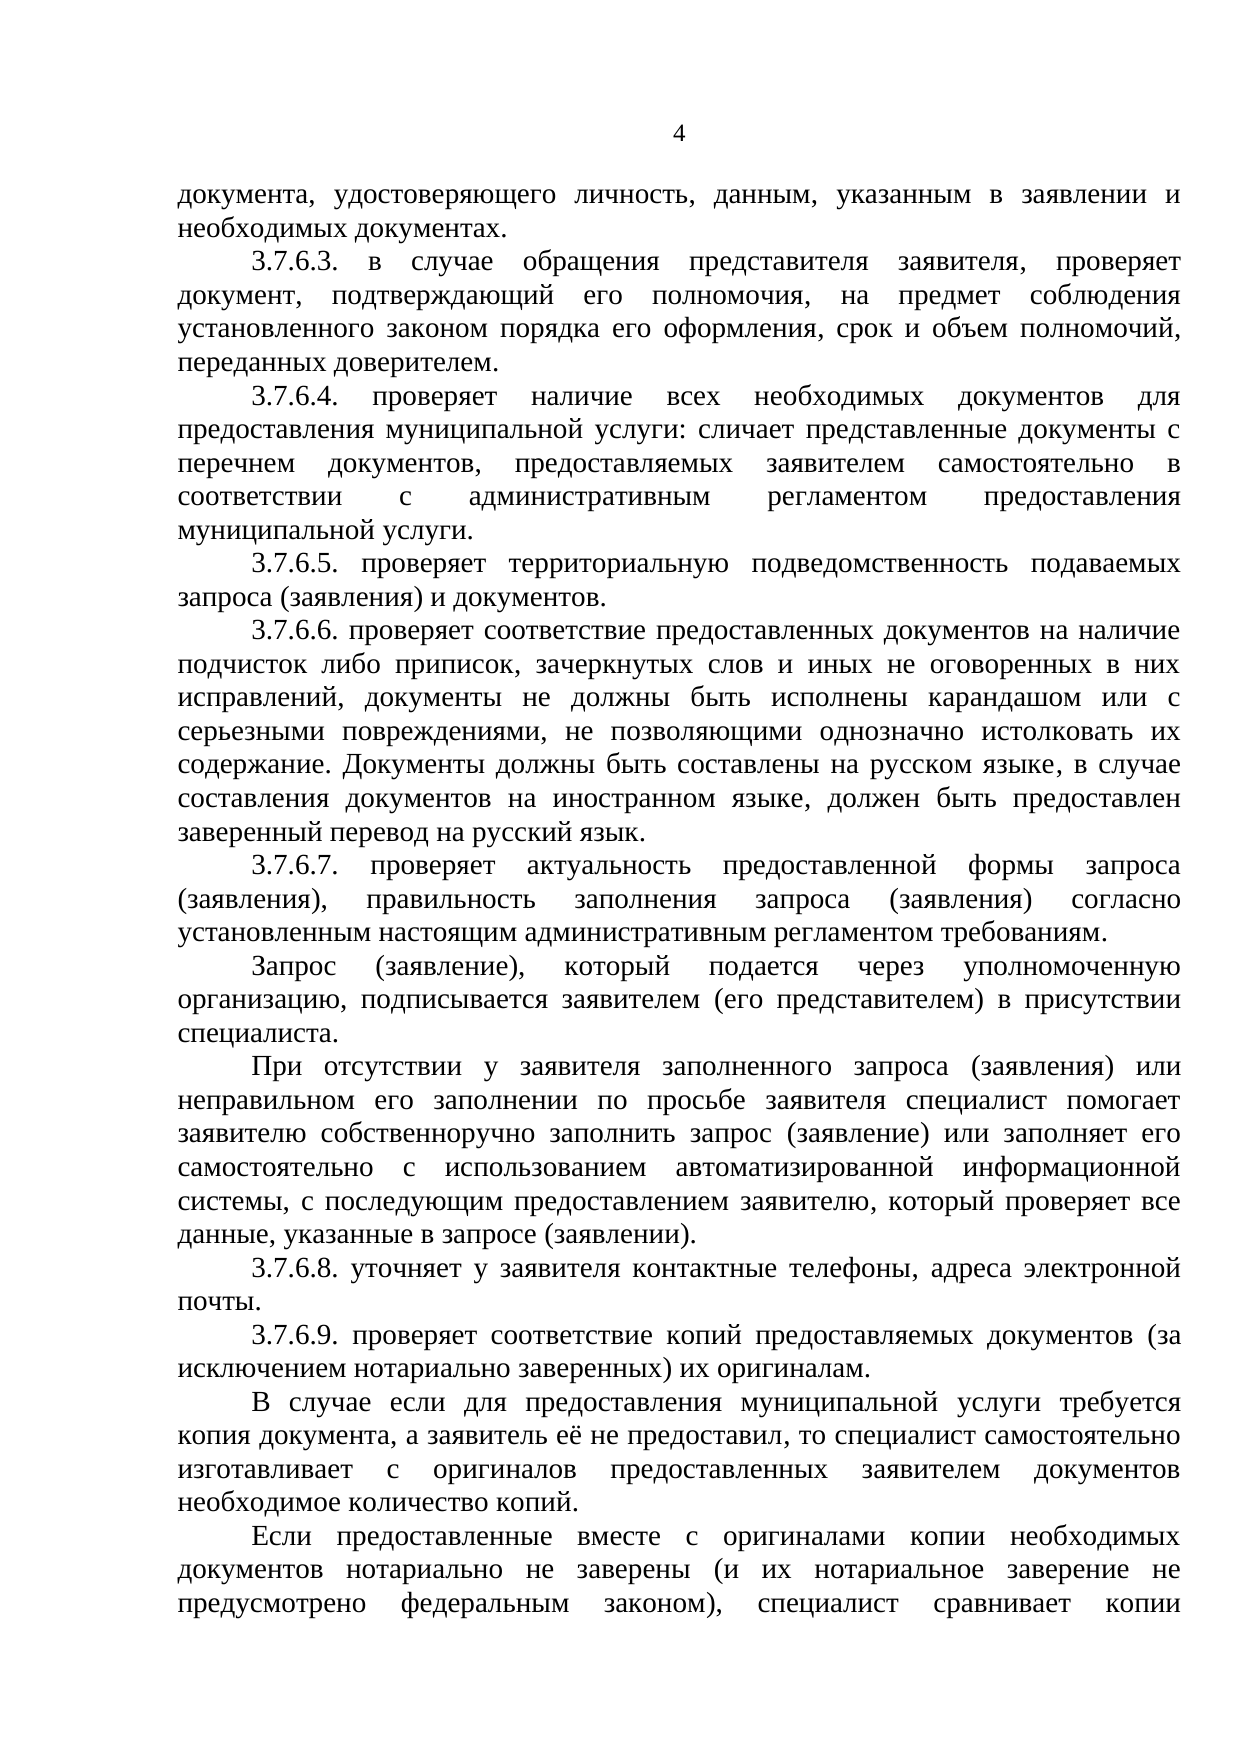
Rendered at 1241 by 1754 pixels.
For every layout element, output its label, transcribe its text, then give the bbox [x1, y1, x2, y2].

text Запрос (заявление), который подается через уполномоченную организацию, подписывается заявителем (его представителем) в присутствии специалиста. [177, 948, 1181, 1048]
text 3.7.6.8. уточняет у заявителя контактные телефоны, адреса электронной почты. [177, 1250, 1181, 1317]
text 3.7.6.6. проверяет соответствие предоставленных документов на наличие подчисток либо приписок, зачеркнутых слов и иных не оговоренных в них исправлений, документы не должны быть исполнены карандашом или с серьезными повреждениями, не позволяющими однозначно истолковать их содержание. Документы должны быть составлены на русском языке, в случае составления документов на иностранном языке, должен быть предоставлен заверенный перевод на русский язык. [177, 612, 1181, 847]
text 3.7.6.7. проверяет актуальность предоставленной формы запроса (заявления), правильность заполнения запроса (заявления) согласно установленным настоящим административным регламентом требованиям. [177, 847, 1181, 948]
text 3.7.6.5. проверяет территориальную подведомственность подаваемых запроса (заявления) и документов. [177, 545, 1181, 612]
text При отсутствии у заявителя заполненного запроса (заявления) или неправильном его заполнении по просьбе заявителя специалист помогает заявителю собственноручно заполнить запрос (заявление) или заполняет его самостоятельно с использованием автоматизированной информационной системы, с последующим предоставлением заявителю, который проверяет все данные, указанные в запросе (заявлении). [177, 1048, 1181, 1250]
text 3.7.6.3. в случае обращения представителя заявителя, проверяет документ, подтверждающий его полномочия, на предмет соблюдения установленного законом порядка его оформления, срок и объем полномочий, переданных доверителем. [177, 243, 1181, 378]
text В случае если для предоставления муниципальной услуги требуется копия документа, а заявитель её не предоставил, то специалист самостоятельно изготавливает с оригиналов предоставленных заявителем документов необходимое количество копий. [177, 1384, 1181, 1518]
text 3.7.6.4. проверяет наличие всех необходимых документов для предоставления муниципальной услуги: сличает представленные документы с перечнем документов, предоставляемых заявителем самостоятельно в соответствии с административным регламентом предоставления муниципальной услуги. [177, 378, 1181, 545]
text Если предоставленные вместе с оригиналами копии необходимых документов нотариально не заверены (и их нотариальное заверение не предусмотрено федеральным законом), специалист сравнивает копии [177, 1518, 1181, 1619]
text документа, удостоверяющего личность, данным, указанным в заявлении и необходимых документах. [177, 176, 1181, 243]
text 3.7.6.9. проверяет соответствие копий предоставляемых документов (за исключением нотариально заверенных) их оригиналам. [177, 1317, 1181, 1384]
